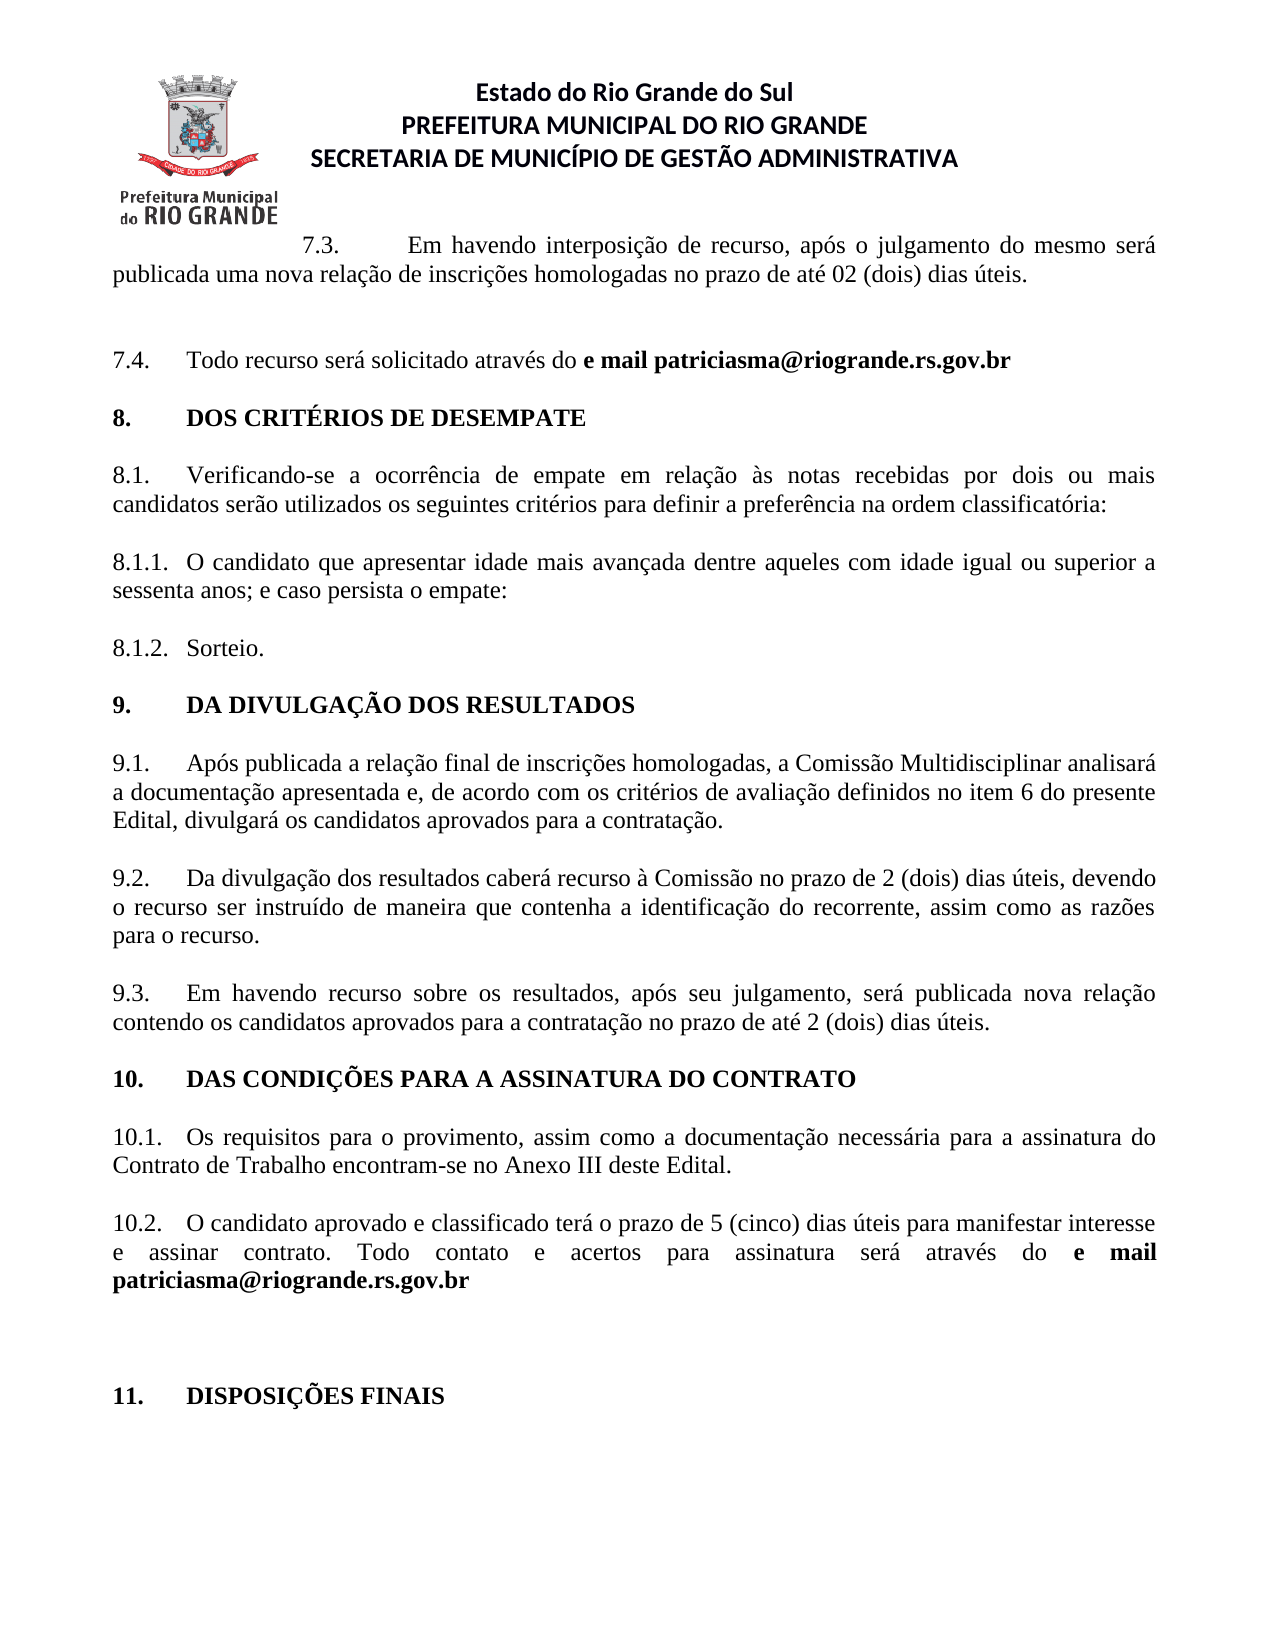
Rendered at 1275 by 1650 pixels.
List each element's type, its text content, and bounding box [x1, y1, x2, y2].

list Sorteio. [112, 633, 1157, 662]
list Em havendo interposição de recurso, após o julgamento do mesmo será publicada uma nova relação de inscrições homologadas no prazo de até 02 (dois) dias úteis. [112, 230, 1157, 288]
list Após publicada a relação final de inscrições homologadas, a Comissão Multidisciplinar analisará a documentação apresentada e, de acordo com os critérios de avaliação definidos no item 6 do presente Edital, divulgará os candidatos aprovados para a contratação. [112, 748, 1157, 834]
list O candidato aprovado e classificado terá o prazo de 5 (cinco) dias úteis para manifestar interesse e assinar contrato. Todo contato e acertos para assinatura será através do e mail patriciasma@riogrande.rs.gov.br [112, 1208, 1157, 1294]
list Da divulgação dos resultados caberá recurso à Comissão no prazo de 2 (dois) dias úteis, devendo o recurso ser instruído de maneira que contenha a identificação do recorrente, assim como as razões para o recurso. [112, 863, 1157, 949]
list Verificando-se a ocorrência de empate em relação às notas recebidas por dois ou mais candidatos serão utilizados os seguintes critérios para definir a preferência na ordem classificatória: [112, 461, 1157, 518]
picture [120, 75, 284, 230]
list DA DIVULGAÇÃO DOS RESULTADOS [112, 691, 1157, 719]
list Todo recurso será solicitado através do e mail patriciasma@riogrande.rs.gov.br [112, 346, 1157, 374]
list Em havendo recurso sobre os resultados, após seu julgamento, será publicada nova relação contendo os candidatos aprovados para a contratação no prazo de até 2 (dois) dias úteis. [112, 978, 1157, 1036]
list O candidato que apresentar idade mais avançada dentre aqueles com idade igual ou superior a sessenta anos; e caso persista o empate: [112, 547, 1157, 604]
list DAS CONDIÇÕES PARA A ASSINATURA DO CONTRATO [112, 1064, 1157, 1093]
list DISPOSIÇÕES FINAIS [112, 1381, 1157, 1410]
list DOS CRITÉRIOS DE DESEMPATE [112, 403, 1157, 432]
list Os requisitos para o provimento, assim como a documentação necessária para a assinatura do Contrato de Trabalho encontram-se no Anexo III deste Edital. [112, 1122, 1157, 1179]
